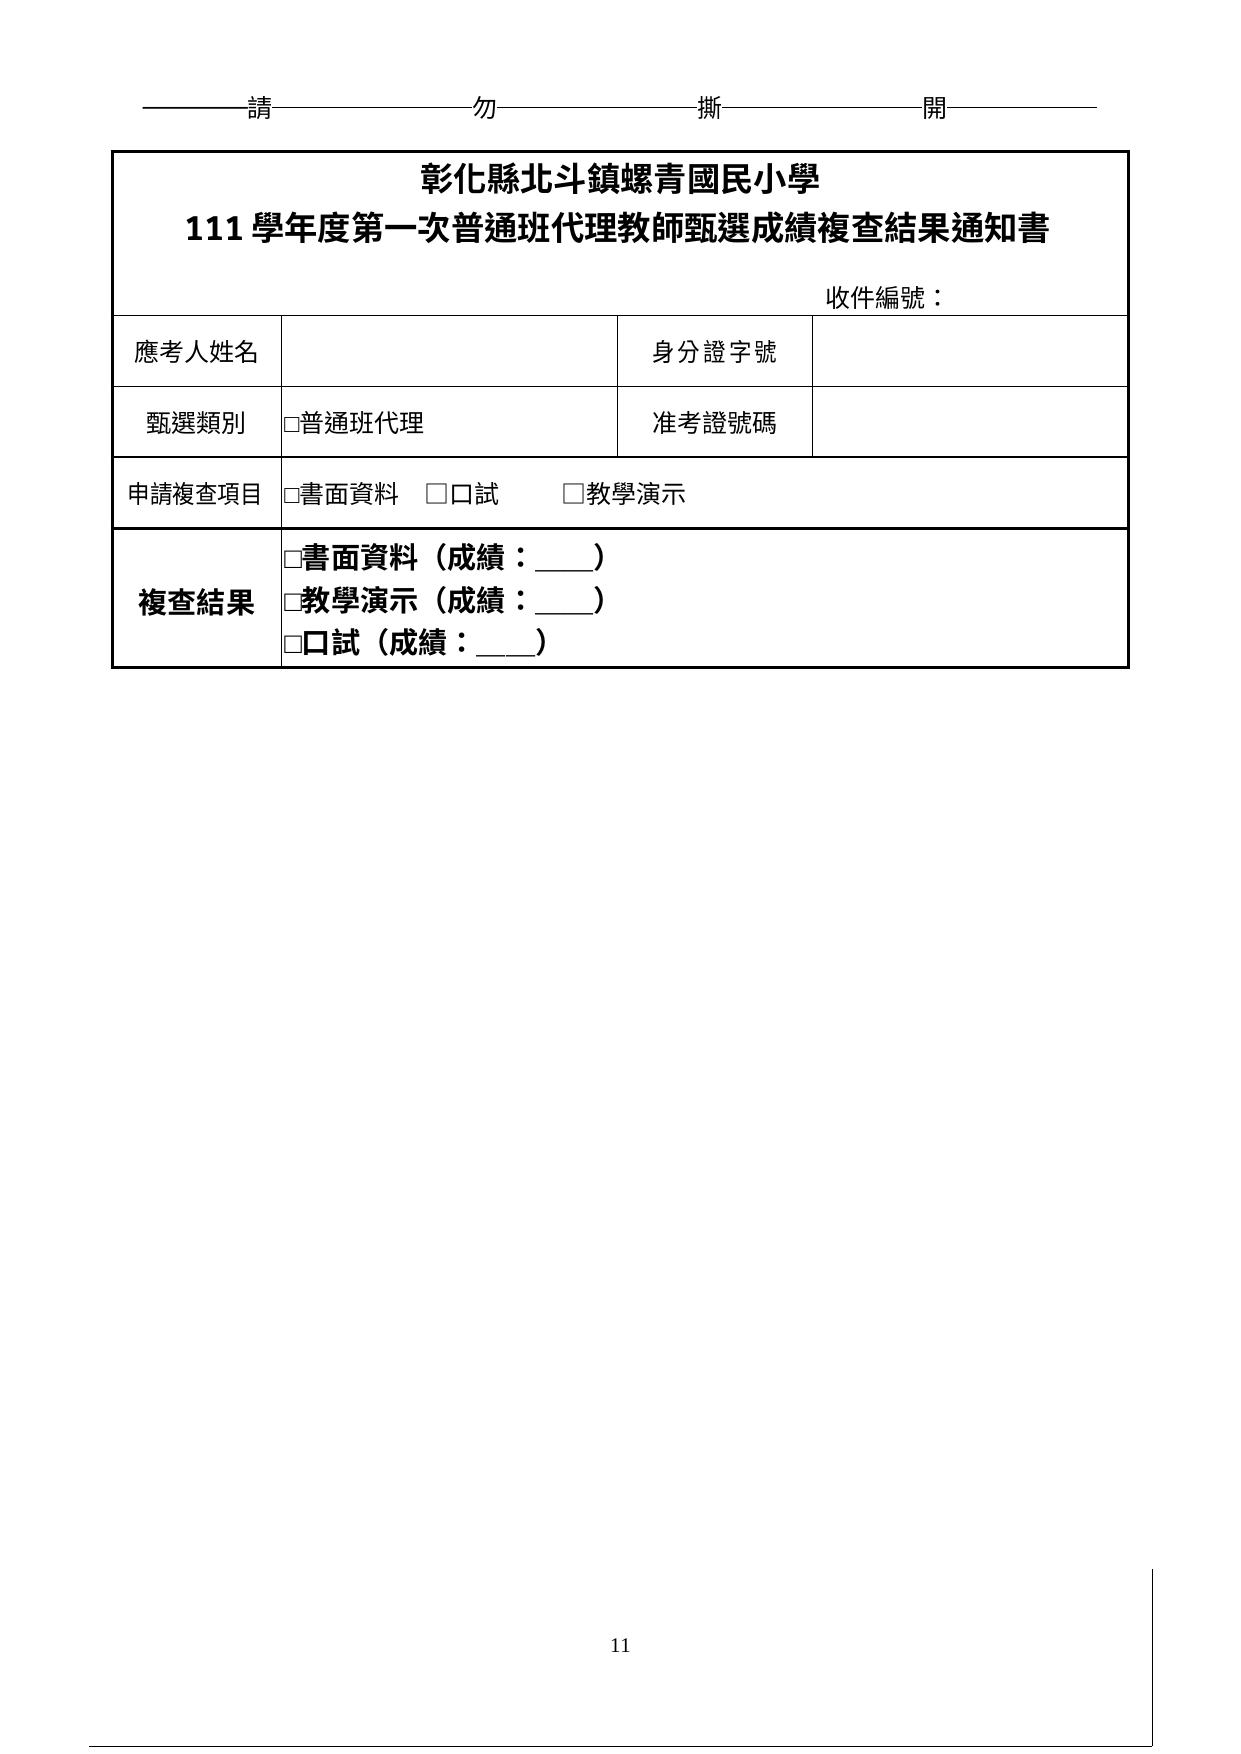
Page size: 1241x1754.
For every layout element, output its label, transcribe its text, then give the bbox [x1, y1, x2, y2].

table_cell [813, 387, 1127, 456]
table_header 彰化縣北斗鎮螺青國民小學 111學年度第一次普通班代理教師甄選成績複查結果通知書 收件編號： [114, 153, 1127, 315]
table_cell 甄選類別 [114, 387, 281, 456]
table_cell □書面資料 □口試 □教學演示 [282, 458, 1127, 527]
table_cell [282, 316, 617, 386]
table_cell □普通班代理 [282, 387, 617, 456]
table_cell □書面資料（成績：＿＿） □教學演示（成績：＿＿） □口試（成績：＿＿） [282, 530, 1127, 666]
table_cell 准考證號碼 [618, 387, 812, 456]
table_cell [813, 316, 1127, 386]
table_cell 身分證字號 [618, 316, 812, 386]
table_cell 申請複查項目 [114, 458, 281, 527]
table_cell 應考人姓名 [114, 316, 281, 386]
table_cell 複查結果 [114, 530, 281, 666]
text ───────請────────勿────────撕────────開────── [89, 89, 1152, 125]
